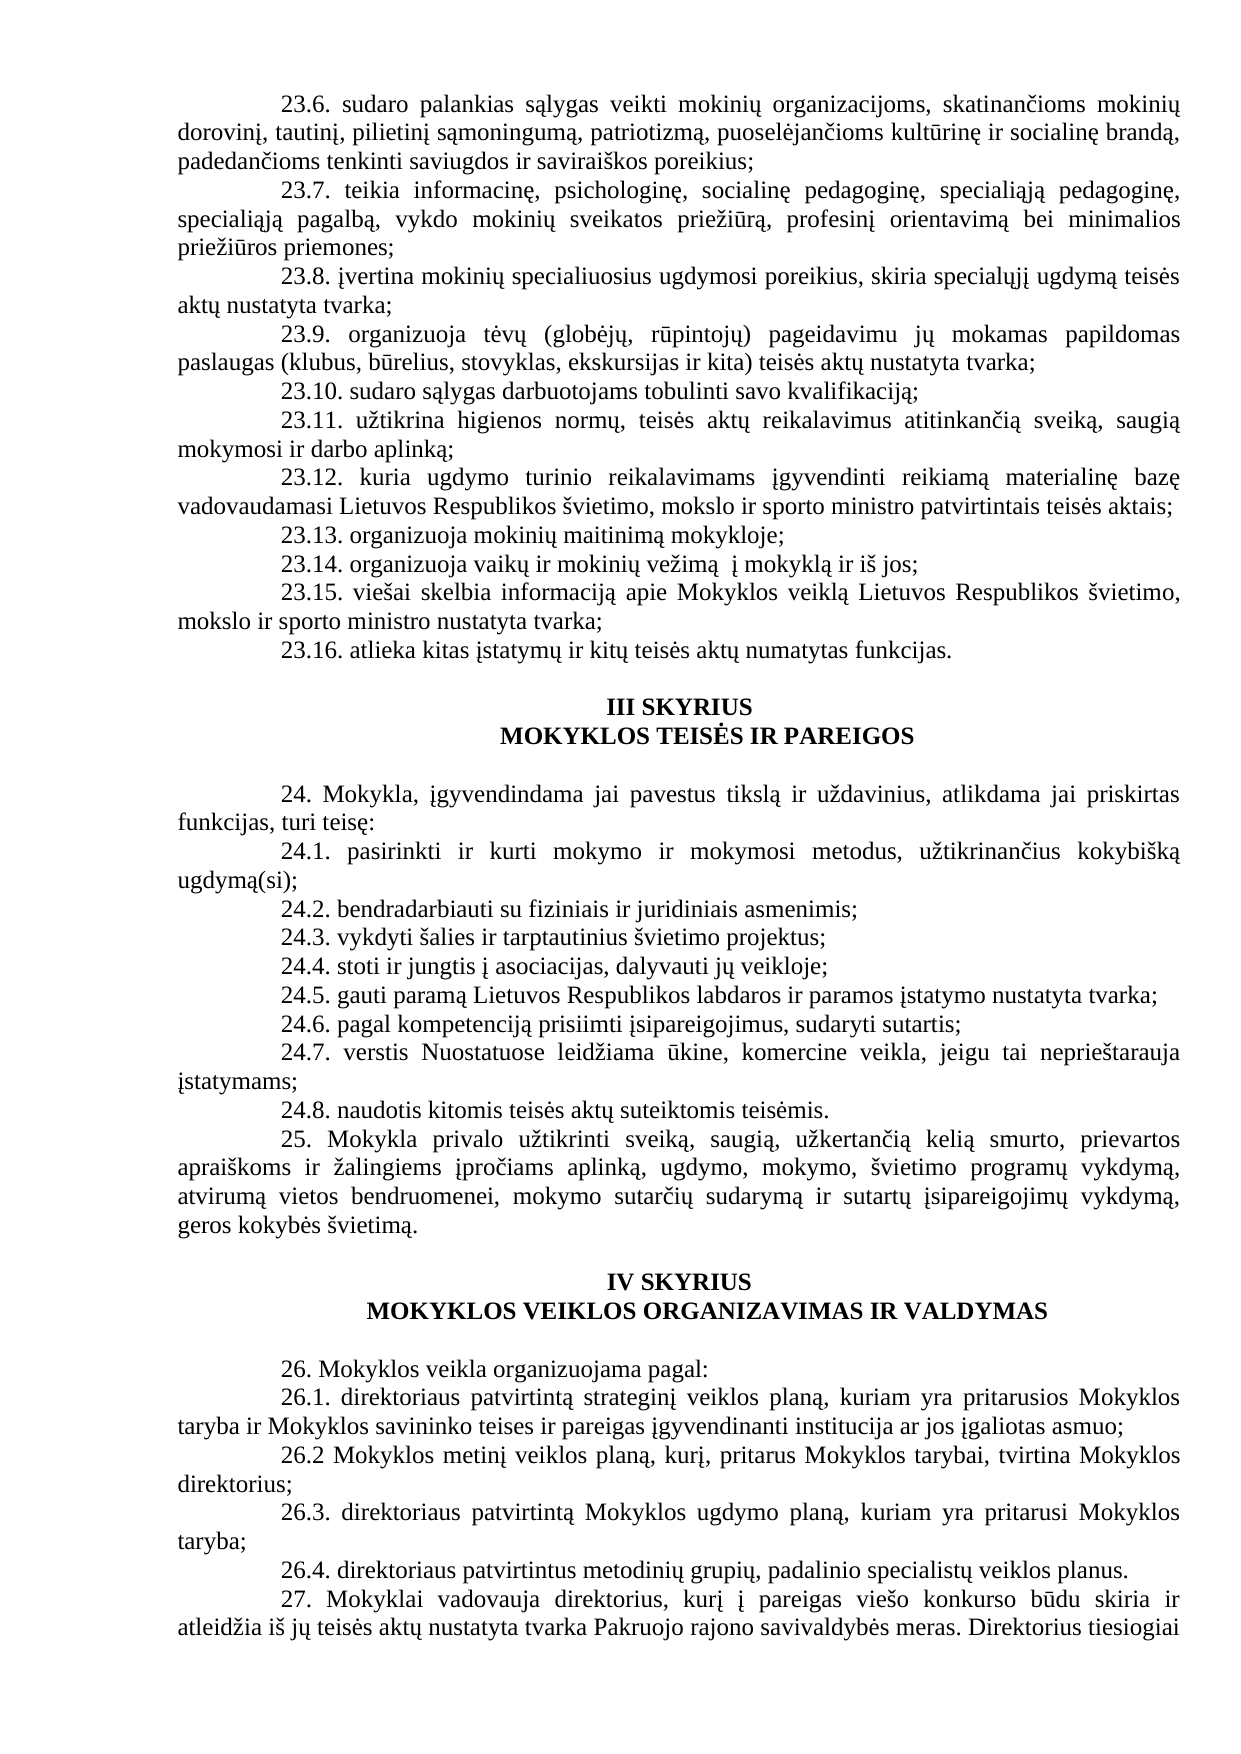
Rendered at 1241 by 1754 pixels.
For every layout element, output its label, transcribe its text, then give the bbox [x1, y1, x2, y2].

text IV SKYRIUS [177, 1267, 1181, 1296]
text MOKYKLOS VEIKLOS ORGANIZAVIMAS IR VALDYMAS [177, 1296, 1181, 1325]
text 26. Mokyklos veikla organizuojama pagal: [177, 1354, 1181, 1382]
text 24.2. bendradarbiauti su fiziniais ir juridiniais asmenimis; [177, 894, 1181, 922]
text 27. Mokyklai vadovauja direktorius, kurį į pareigas viešo konkurso būdu skiria ir atleidžia iš jų teisės aktų nustatyta tvarka Pakruojo rajono savivaldybės meras. Direktorius tiesiogiai [177, 1584, 1181, 1641]
text 24.5. gauti paramą Lietuvos Respublikos labdaros ir paramos įstatymo nustatyta tvarka; [177, 980, 1181, 1009]
text MOKYKLOS TEISĖS IR PAREIGOS [177, 721, 1181, 750]
text 23.9. organizuoja tėvų (globėjų, rūpintojų) pageidavimu jų mokamas papildomas paslaugas (klubus, būrelius, stovyklas, ekskursijas ir kita) teisės aktų nustatyta tvarka; [177, 319, 1181, 376]
text 23.6. sudaro palankias sąlygas veikti mokinių organizacijoms, skatinančioms mokinių dorovinį, tautinį, pilietinį sąmoningumą, patriotizmą, puoselėjančioms kultūrinę ir socialinę brandą, padedančioms tenkinti saviugdos ir saviraiškos poreikius; [177, 89, 1181, 175]
text 23.10. sudaro sąlygas darbuotojams tobulinti savo kvalifikaciją; [177, 376, 1181, 405]
text 24.6. pagal kompetenciją prisiimti įsipareigojimus, sudaryti sutartis; [177, 1009, 1181, 1037]
text 23.7. teikia informacinę, psichologinę, socialinę pedagoginę, specialiąją pedagoginę, specialiąją pagalbą, vykdo mokinių sveikatos priežiūrą, profesinį orientavimą bei minimalios priežiūros priemones; [177, 175, 1181, 261]
text 23.11. užtikrina higienos normų, teisės aktų reikalavimus atitinkančią sveiką, saugią mokymosi ir darbo aplinką; [177, 405, 1181, 462]
text 26.4. direktoriaus patvirtintus metodinių grupių, padalinio specialistų veiklos planus. [177, 1555, 1181, 1584]
text 23.8. įvertina mokinių specialiuosius ugdymosi poreikius, skiria specialųjį ugdymą teisės aktų nustatyta tvarka; [177, 261, 1181, 319]
text 26.1. direktoriaus patvirtintą strateginį veiklos planą, kuriam yra pritarusios Mokyklos taryba ir Mokyklos savininko teises ir pareigas įgyvendinanti institucija ar jos įgaliotas asmuo; [177, 1382, 1181, 1440]
text 24.8. naudotis kitomis teisės aktų suteiktomis teisėmis. [177, 1095, 1181, 1124]
text 24.4. stoti ir jungtis į asociacijas, dalyvauti jų veikloje; [177, 951, 1181, 980]
text 25. Mokykla privalo užtikrinti sveiką, saugią, užkertančią kelią smurto, prievartos apraiškoms ir žalingiems įpročiams aplinką, ugdymo, mokymo, švietimo programų vykdymą, atvirumą vietos bendruomenei, mokymo sutarčių sudarymą ir sutartų įsipareigojimų vykdymą, geros kokybės švietimą. [177, 1124, 1181, 1239]
text 26.2 Mokyklos metinį veiklos planą, kurį, pritarus Mokyklos tarybai, tvirtina Mokyklos direktorius; [177, 1440, 1181, 1497]
text 24.7. verstis Nuostatuose leidžiama ūkine, komercine veikla, jeigu tai neprieštarauja įstatymams; [177, 1037, 1181, 1095]
text 23.12. kuria ugdymo turinio reikalavimams įgyvendinti reikiamą materialinę bazę vadovaudamasi Lietuvos Respublikos švietimo, mokslo ir sporto ministro patvirtintais teisės aktais; [177, 462, 1181, 520]
text 24.3. vykdyti šalies ir tarptautinius švietimo projektus; [177, 922, 1181, 951]
text 23.13. organizuoja mokinių maitinimą mokykloje; [177, 520, 1181, 549]
text III SKYRIUS [177, 692, 1181, 721]
text 23.14. organizuoja vaikų ir mokinių vežimą į mokyklą ir iš jos; [177, 549, 1181, 577]
text 24. Mokykla, įgyvendindama jai pavestus tikslą ir uždavinius, atlikdama jai priskirtas funkcijas, turi teisę: [177, 779, 1181, 836]
text 23.15. viešai skelbia informaciją apie Mokyklos veiklą Lietuvos Respublikos švietimo, mokslo ir sporto ministro nustatyta tvarka; [177, 577, 1181, 635]
text 23.16. atlieka kitas įstatymų ir kitų teisės aktų numatytas funkcijas. [177, 635, 1181, 664]
text 24.1. pasirinkti ir kurti mokymo ir mokymosi metodus, užtikrinančius kokybišką ugdymą(si); [177, 836, 1181, 894]
text 26.3. direktoriaus patvirtintą Mokyklos ugdymo planą, kuriam yra pritarusi Mokyklos taryba; [177, 1497, 1181, 1555]
